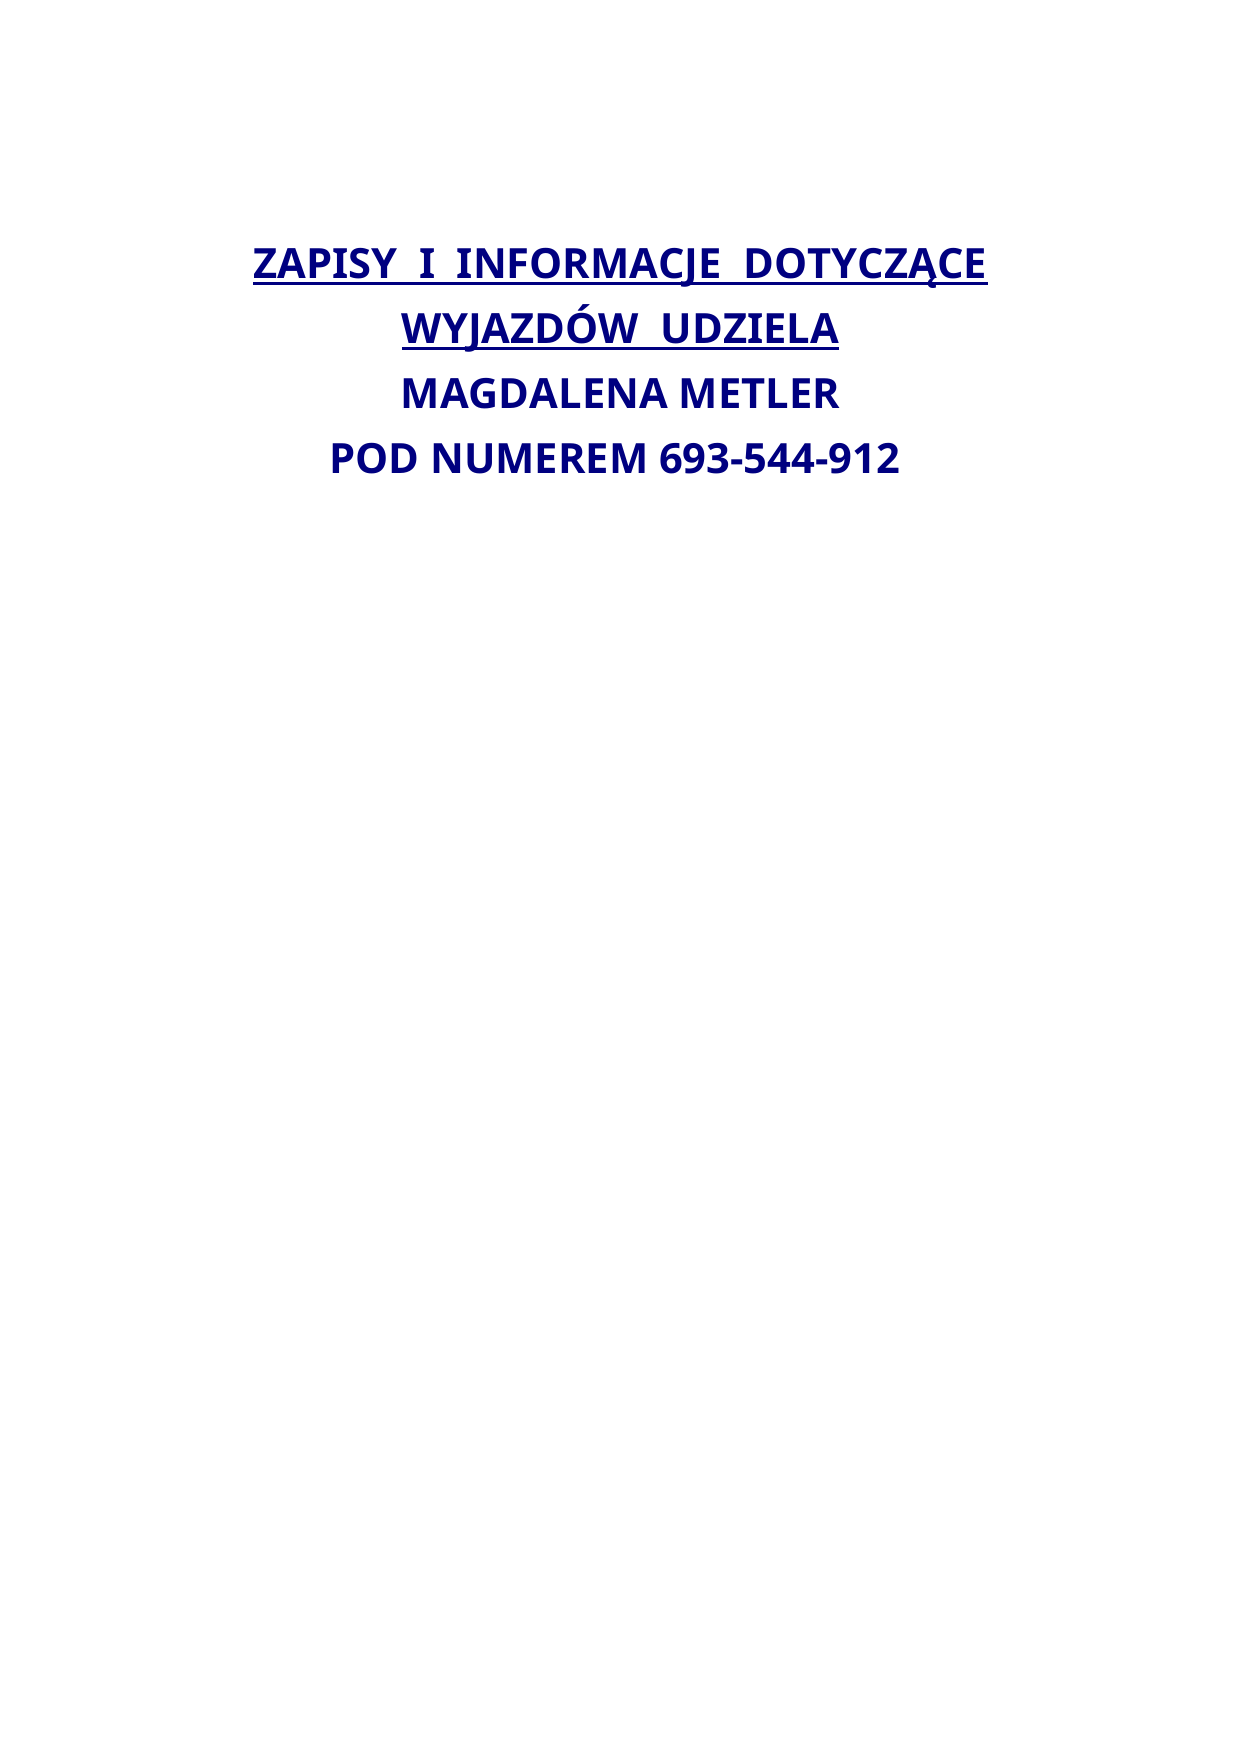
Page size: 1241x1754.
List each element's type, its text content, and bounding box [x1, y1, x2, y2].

text ZAPISY I INFORMACJE DOTYCZĄCE WYJAZDÓW UDZIELA MAGDALENA METLER POD NUMEREM 693-544-912 [148, 234, 1093, 486]
